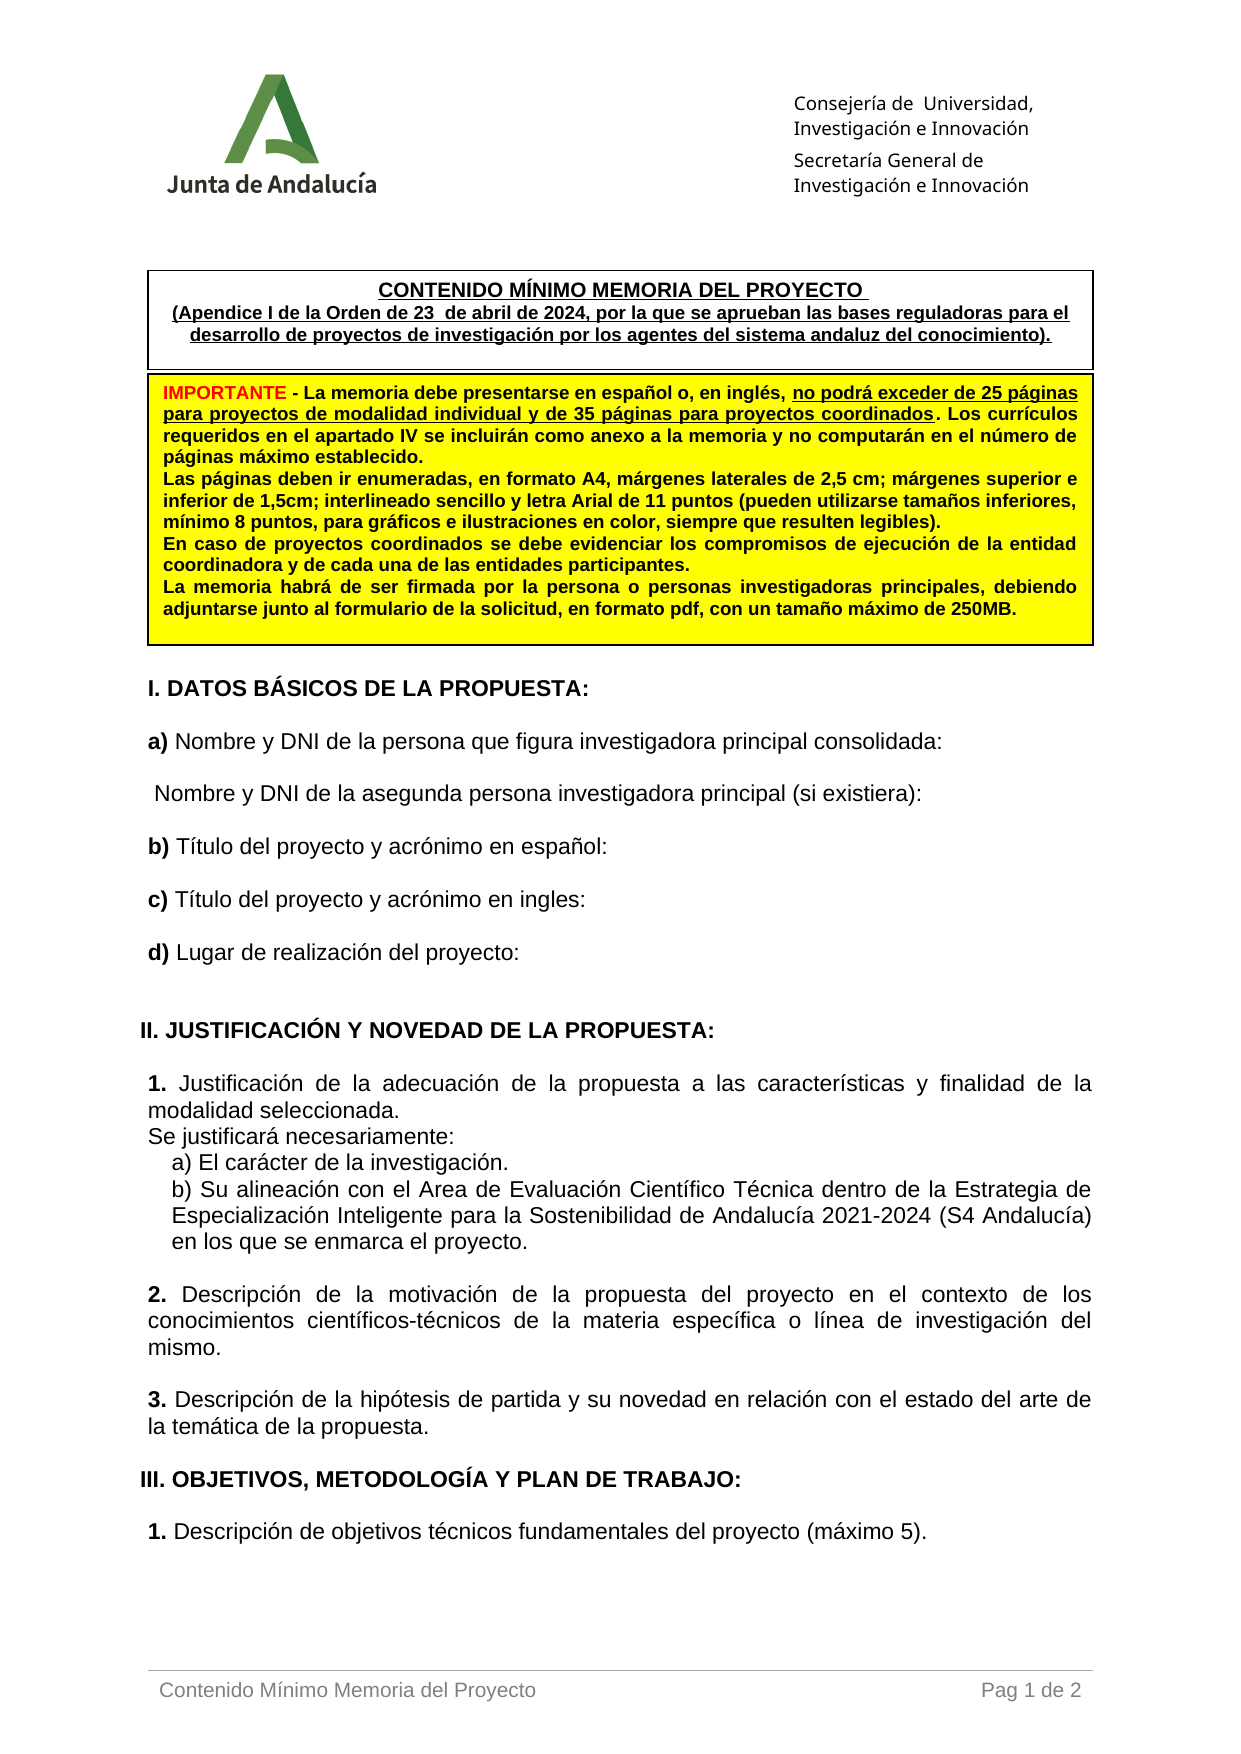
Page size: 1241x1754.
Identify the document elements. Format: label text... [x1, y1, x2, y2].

list II. JUSTIFICACIÓN Y NOVEDAD DE LA PROPUESTA: [140, 1017, 1092, 1044]
list III. OBJETIVOS, METODOLOGÍA Y PLAN DE TRABAJO: [140, 1466, 1092, 1492]
text IMPORTANTE - La memoria debe presentarse en español o, en inglés, no podrá exceder de 25 páginas para proyectos de modalidad individual y de 35 páginas para proyectos coordinados. Los currículos requeridos en el apartado IV se incluirán como anexo a la memoria y no computarán en el número de páginas máximo establecido. [163, 382, 1078, 468]
text d) Lugar de realización del proyecto: [148, 938, 1092, 965]
list 2. Descripción de la motivación de la propuesta del proyecto en el contexto de los conocimientos científicos-técnicos de la materia específica o línea de investigación del mismo. [148, 1281, 1092, 1360]
text En caso de proyectos coordinados se debe evidenciar los compromisos de ejecución de la entidad coordinadora y de cada una de las entidades participantes. [163, 533, 1078, 576]
text La memoria habrá de ser firmada por la persona o personas investigadoras principales, debiendo adjuntarse junto al formulario de la solicitud, en formato pdf, con un tamaño máximo de 250MB. [163, 576, 1078, 619]
list I. DATOS BÁSICOS DE LA PROPUESTA: [148, 675, 1092, 701]
text c) Título del proyecto y acrónimo en ingles: [148, 886, 1092, 912]
list Se justificará necesariamente: [148, 1123, 1092, 1149]
list a) Nombre y DNI de la persona que figura investigadora principal consolidada: [148, 728, 1092, 754]
text b) Título del proyecto y acrónimo en español: [148, 833, 1092, 859]
list 1. Justificación de la adecuación de la propuesta a las características y finalidad de la modalidad seleccionada. [148, 1070, 1092, 1123]
list a) El carácter de la investigación. [171, 1149, 1092, 1176]
picture [147, 58, 396, 209]
list b) Su alineación con el Area de Evaluación Científico Técnica dentro de la Estrategia de Especialización Inteligente para la Sostenibilidad de Andalucía 2021-2024 (S4 Andalucía) en los que se enmarca el proyecto. [171, 1176, 1092, 1255]
list 3. Descripción de la hipótesis de partida y su novedad en relación con el estado del arte de la temática de la propuesta. [148, 1386, 1092, 1439]
text Las páginas deben ir enumeradas, en formato A4, márgenes laterales de 2,5 cm; márgenes superior e inferior de 1,5cm; interlineado sencillo y letra Arial de 11 puntos (pueden utilizarse tamaños inferiores, mínimo 8 puntos, para gráficos e ilustraciones en color, siempre que resulten legibles). [163, 468, 1078, 533]
text CONTENIDO MÍNIMO MEMORIA DEL PROYECTO [163, 278, 1078, 302]
list 1. Descripción de objetivos técnicos fundamentales del proyecto (máximo 5). [148, 1518, 1092, 1544]
text (Apendice I de la Orden de 23 de abril de 2024, por la que se aprueban las bases reguladoras para el desarrollo de proyectos de investigación por los agentes del sistema andaluz del conocimiento). [163, 302, 1078, 345]
list Nombre y DNI de la asegunda persona investigadora principal (si existiera): [148, 780, 1092, 807]
